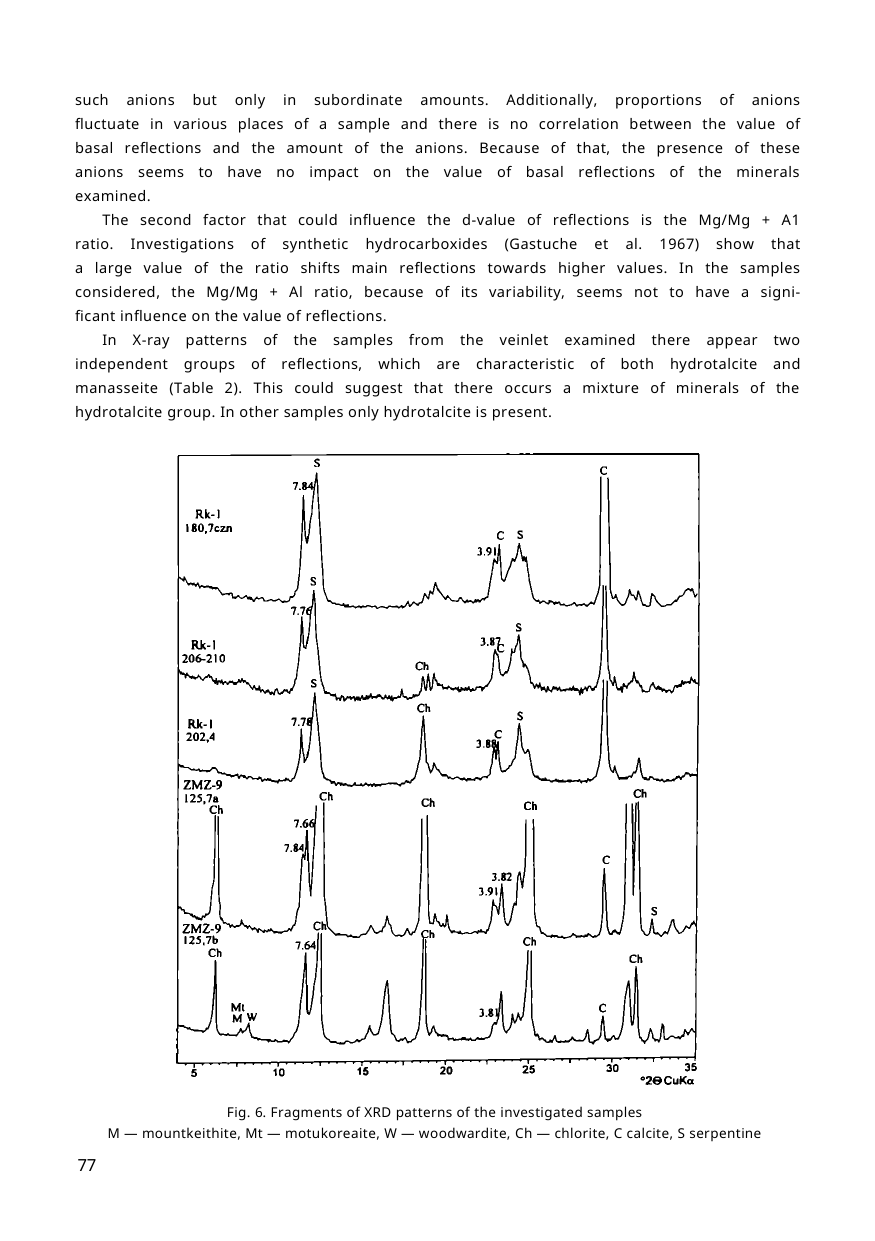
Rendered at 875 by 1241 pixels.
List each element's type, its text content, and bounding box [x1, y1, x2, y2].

text Fig. 6. Fragments of XRD patterns of the investigated samples M — mountkeithite, Mt — motukoreaite, W — woodwardite, Ch — chlorite, C calcite, S serpentine [80, 1101, 789, 1143]
text In X-ray patterns of the samples from the veinlet examined there appear two independent groups of reflections, which are characteristic of both hydrotalcite and manasseite (Table 2). This could suggest that there occurs a mixture of minerals of the hydrotalcite group. In other samples only hydrotalcite is present. [75, 326, 802, 422]
text The second factor that could influence the d-value of reflections is the Mg/Mg + A1 ratio. Investigations of synthetic hydrocarboxides (Gastuche et al. 1967) show that a large value of the ratio shifts main reflections towards higher values. In the samples considered, the Mg/Mg + Al ratio, because of its variability, seems not to have a signi- ficant influence on the value of reflections. [75, 206, 802, 326]
picture [176, 453, 700, 1085]
text 77 [77, 1158, 797, 1175]
text such anions but only in subordinate amounts. Additionally, proportions of anions fluctuate in various places of a sample and there is no correlation between the value of basal reflections and the amount of the anions. Because of that, the presence of these anions seems to have no impact on the value of basal reflections of the minerals examined. [75, 87, 802, 206]
